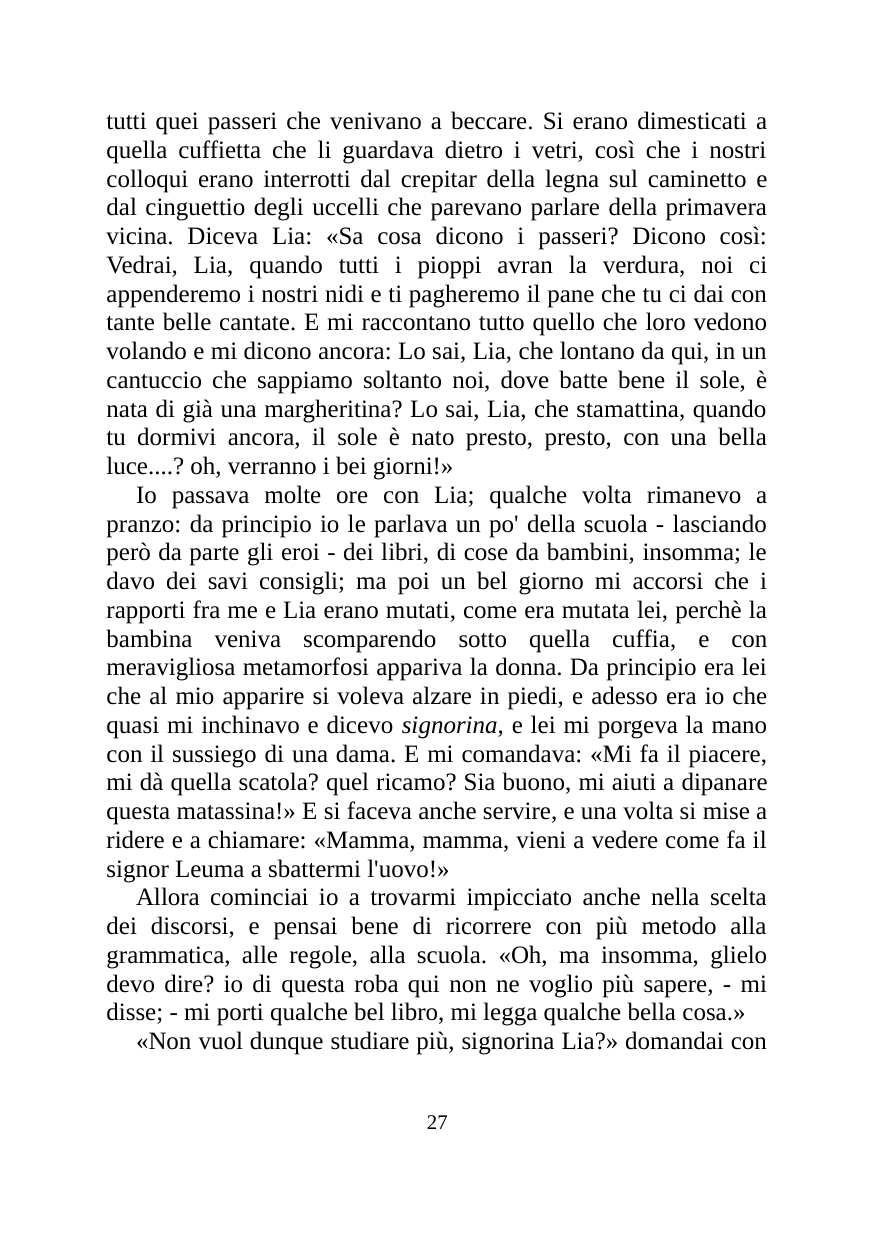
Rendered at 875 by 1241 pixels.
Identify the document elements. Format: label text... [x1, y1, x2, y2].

text tutti quei passeri che venivano a beccare. Si erano dimesticati a quella cuffietta che li guardava dietro i vetri, così che i nostri colloqui erano interrotti dal crepitar della legna sul caminetto e dal cinguettio degli uccelli che parevano parlare della primavera vicina. Diceva Lia: «Sa cosa dicono i passeri? Dicono così: Vedrai, Lia, quando tutti i pioppi avran la verdura, noi ci appenderemo i nostri nidi e ti pagheremo il pane che tu ci dai con tante belle cantate. E mi raccontano tutto quello che loro vedono volando e mi dicono ancora: Lo sai, Lia, che lontano da qui, in un cantuccio che sappiamo soltanto noi, dove batte bene il sole, è nata di già una margheritina? Lo sai, Lia, che stamattina, quando tu dormivi ancora, il sole è nato presto, presto, con una bella luce....? oh, verranno i bei giorni!» [106, 106, 768, 480]
text Io passava molte ore con Lia; qualche volta rimanevo a pranzo: da principio io le parlava un po' della scuola - lasciando però da parte gli eroi - dei libri, di cose da bambini, insomma; le davo dei savi consigli; ma poi un bel giorno mi accorsi che i rapporti fra me e Lia erano mutati, come era mutata lei, perchè la bambina veniva scomparendo sotto quella cuffia, e con meravigliosa metamorfosi appariva la donna. Da principio era lei che al mio apparire si voleva alzare in piedi, e adesso era io che quasi mi inchinavo e dicevo signorina, e lei mi porgeva la mano con il sussiego di una dama. E mi comandava: «Mi fa il piacere, mi dà quella scatola? quel ricamo? Sia buono, mi aiuti a dipanare questa matassina!» E si faceva anche servire, e una volta si mise a ridere e a chiamare: «Mamma, mamma, vieni a vedere come fa il signor Leuma a sbattermi l'uovo!» [106, 480, 768, 882]
text «Non vuol dunque studiare più, signorina Lia?» domandai con [106, 1026, 768, 1055]
text Allora cominciai io a trovarmi impicciato anche nella scelta dei discorsi, e pensai bene di ricorrere con più metodo alla grammatica, alle regole, alla scuola. «Oh, ma insomma, glielo devo dire? io di questa roba qui non ne voglio più sapere, - mi disse; - mi porti qualche bel libro, mi legga qualche bella cosa.» [106, 882, 768, 1026]
